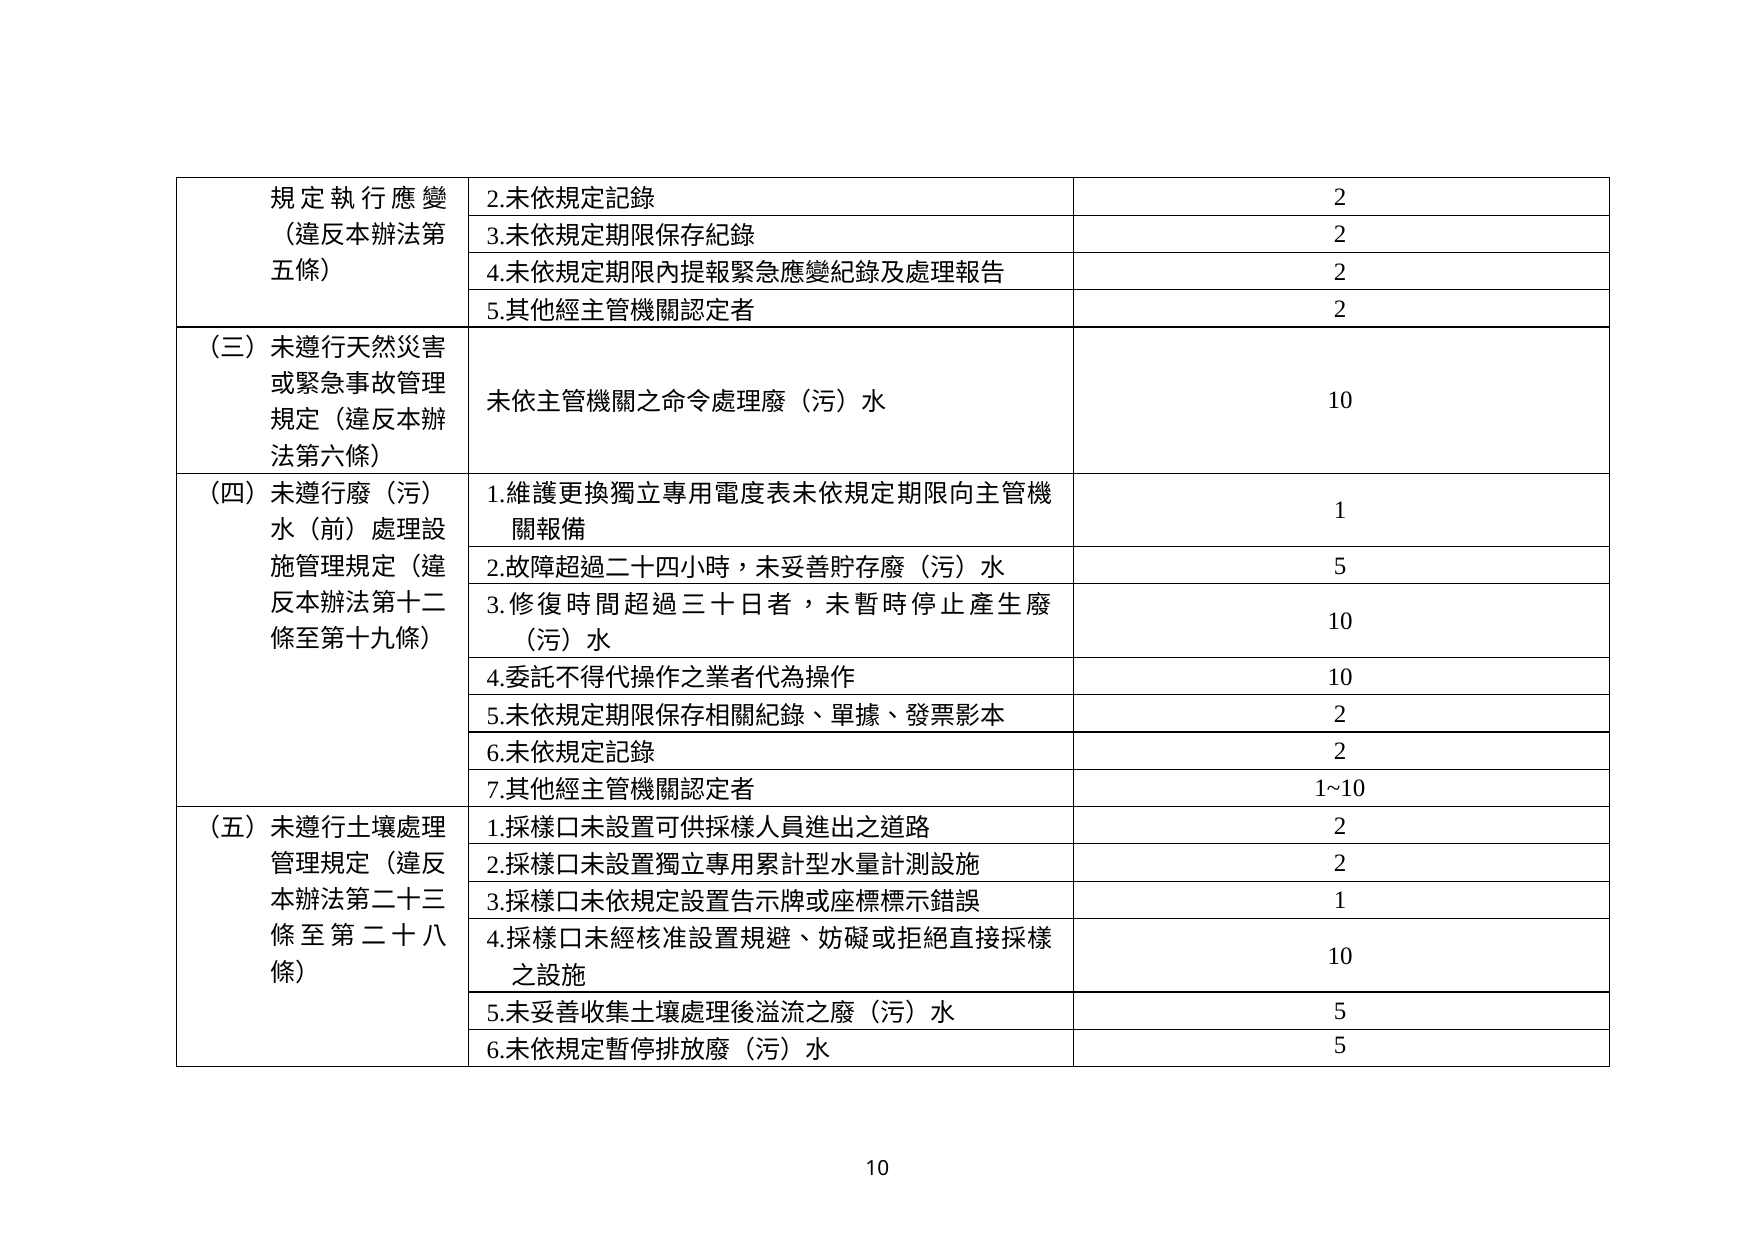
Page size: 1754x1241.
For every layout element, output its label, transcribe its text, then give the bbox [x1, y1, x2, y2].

table_cell 1.維護更換獨立專用電度表未依規定期限向主管機關報備 [469, 474, 1073, 546]
table_cell 1.採樣口未設置可供採樣人員進出之道路 [469, 807, 1073, 843]
table_cell 規定執行應變（違反本辦法第五條） [177, 178, 468, 326]
table_cell 2 [1074, 216, 1609, 252]
table_cell 10 [1074, 658, 1609, 694]
table_cell 4.委託不得代操作之業者代為操作 [469, 658, 1073, 694]
table_cell 10 [1074, 919, 1609, 991]
table_cell 2 [1074, 844, 1609, 881]
table_cell 3.未依規定期限保存紀錄 [469, 216, 1073, 252]
table_cell 3.修復時間超過三十日者，未暫時停止產生廢（污）水 [469, 584, 1073, 657]
table_cell 5.未妥善收集土壤處理後溢流之廢（污）水 [469, 993, 1073, 1029]
table_cell 2 [1074, 733, 1609, 769]
table_cell （四）未遵行廢（污）水（前）處理設施管理規定（違反本辦法第十二條至第十九條） [177, 474, 468, 806]
table_cell 5 [1074, 993, 1609, 1029]
table_cell 2 [1074, 695, 1609, 731]
table_cell 1~10 [1074, 770, 1609, 806]
table_cell 2 [1074, 178, 1609, 214]
table_cell 1 [1074, 882, 1609, 918]
table_cell （三）未遵行天然災害或緊急事故管理規定（違反本辦法第六條） [177, 328, 468, 472]
table_cell 2.故障超過二十四小時，未妥善貯存廢（污）水 [469, 547, 1073, 583]
table_cell （五）未遵行土壤處理管理規定（違反本辦法第二十三條至第二十八條） [177, 807, 468, 1066]
table_cell 6.未依規定記錄 [469, 733, 1073, 769]
table_cell 4.採樣口未經核准設置規避、妨礙或拒絕直接採樣之設施 [469, 919, 1073, 991]
table_cell 4.未依規定期限內提報緊急應變紀錄及處理報告 [469, 253, 1073, 289]
table_cell 7.其他經主管機關認定者 [469, 770, 1073, 806]
table_cell 10 [1074, 328, 1609, 472]
table_cell 3.採樣口未依規定設置告示牌或座標標示錯誤 [469, 882, 1073, 918]
table_cell 5 [1074, 1030, 1609, 1066]
table_cell 2 [1074, 807, 1609, 843]
table_cell 未依主管機關之命令處理廢（污）水 [469, 328, 1073, 472]
table_cell 1 [1074, 474, 1609, 546]
table_cell 5.其他經主管機關認定者 [469, 290, 1073, 326]
table_cell 2 [1074, 253, 1609, 289]
table_cell 6.未依規定暫停排放廢（污）水 [469, 1030, 1073, 1066]
table_cell 2.採樣口未設置獨立專用累計型水量計測設施 [469, 844, 1073, 881]
table_cell 2.未依規定記錄 [469, 178, 1073, 214]
table_cell 5 [1074, 547, 1609, 583]
table_cell 2 [1074, 290, 1609, 326]
table_cell 5.未依規定期限保存相關紀錄、單據、發票影本 [469, 695, 1073, 731]
table_cell 10 [1074, 584, 1609, 657]
